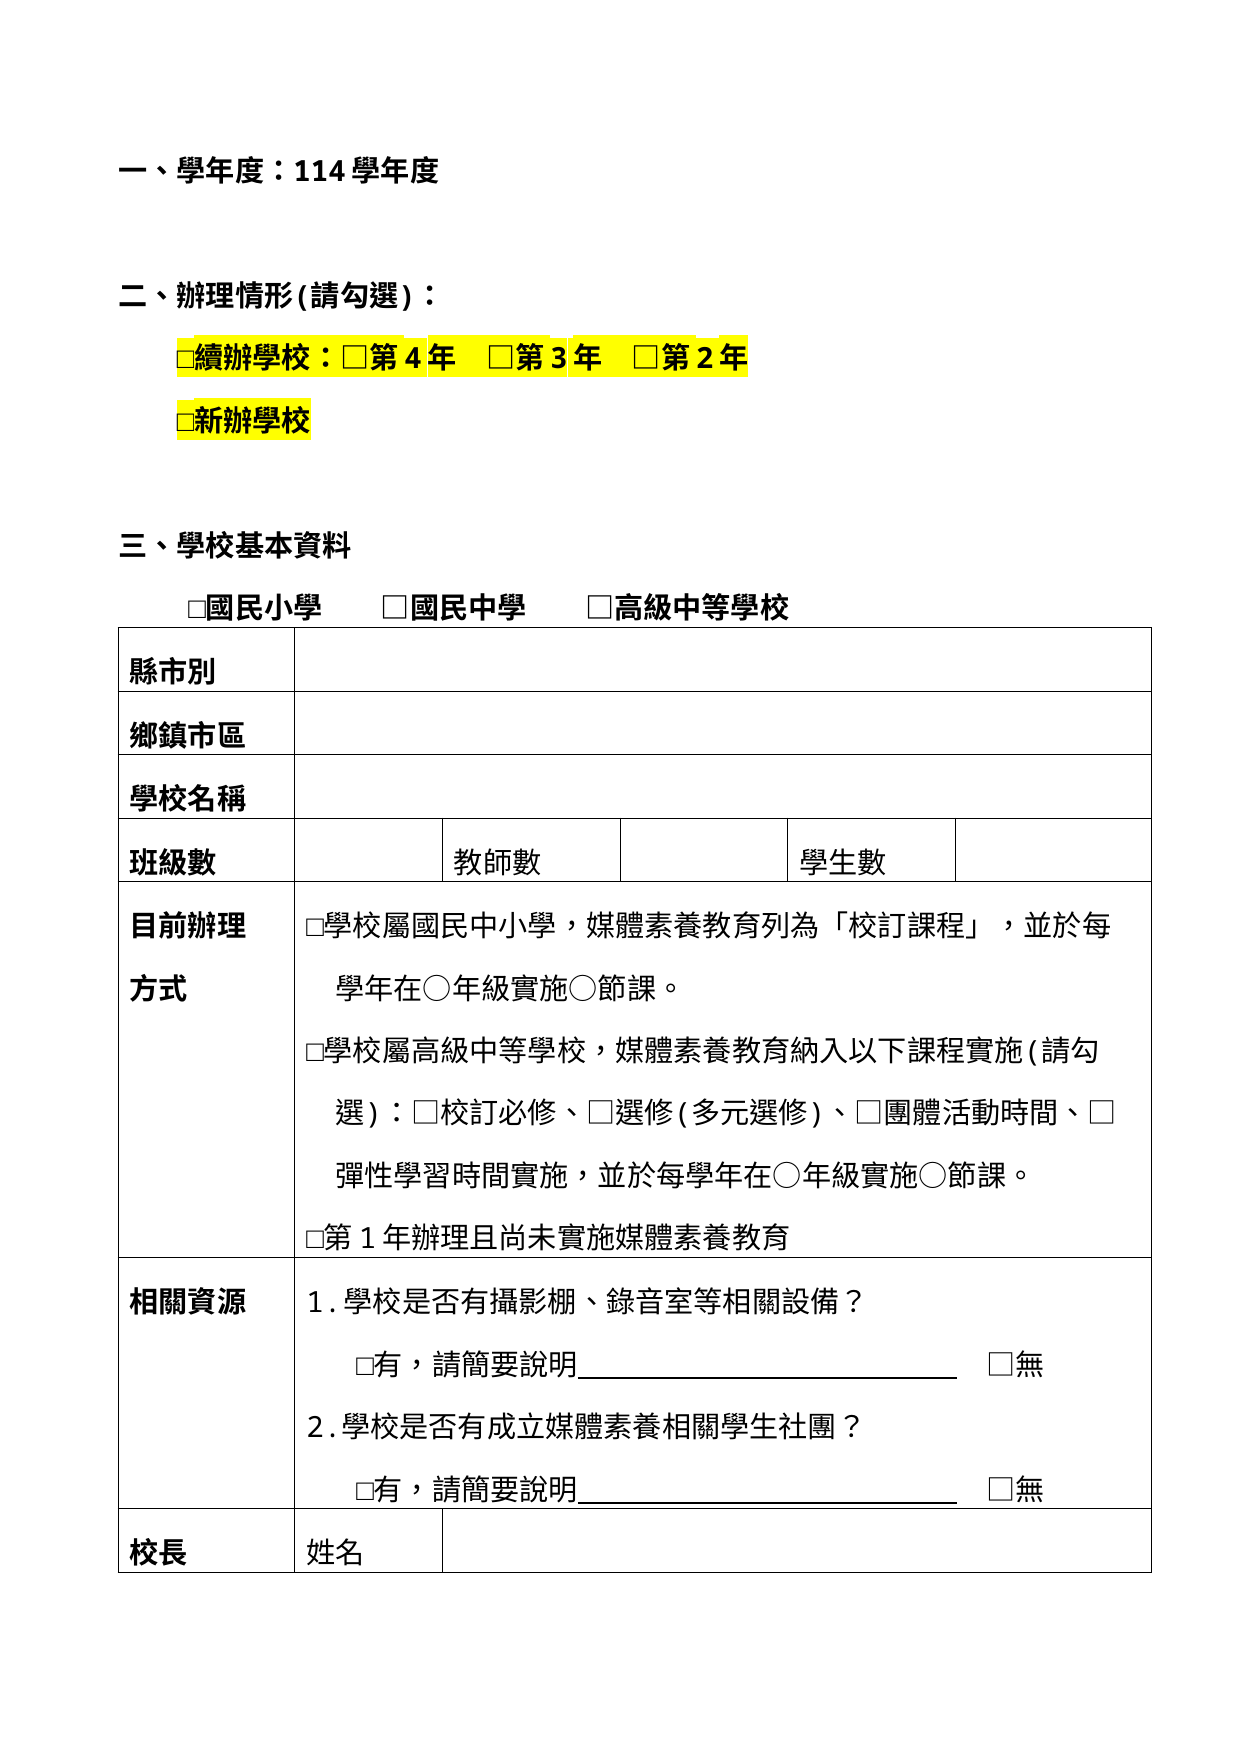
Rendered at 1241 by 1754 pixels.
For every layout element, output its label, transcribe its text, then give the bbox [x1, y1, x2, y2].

text □國民小學 □國民中學 □高級中等學校 [118, 564, 1122, 627]
text 一、學年度：114學年度 [118, 127, 1122, 189]
table_cell 相關資源 [119, 1258, 294, 1508]
text □新辦學校 [118, 377, 1122, 439]
table_header 縣市別 [119, 628, 294, 691]
table_cell [621, 819, 787, 881]
table_cell [295, 692, 1151, 754]
text 三、學校基本資料 [118, 502, 1122, 564]
table_cell 學生數 [788, 819, 955, 881]
table_cell [295, 755, 1151, 818]
text □續辦學校：□第4年 □第3年 □第2年 [118, 314, 1122, 377]
table_cell [295, 819, 442, 881]
table_cell 學校名稱 [119, 755, 294, 818]
table_cell 班級數 [119, 819, 294, 881]
table_cell 校長 [119, 1509, 294, 1572]
table_header [295, 628, 1151, 691]
table_cell 學校是否有攝影棚、錄音室等相關設備？ □有，請簡要說明 □無 2.學校是否有成立媒體素養相關學生社團？ □有，請簡要說明 □無 [295, 1258, 1151, 1508]
table_cell 鄉鎮市區 [119, 692, 294, 754]
table_cell [956, 819, 1151, 881]
table_cell 教師數 [443, 819, 620, 881]
table_cell 姓名 [295, 1509, 442, 1572]
table_cell 目前辦理 方式 [119, 882, 294, 1257]
table_cell □學校屬國民中小學，媒體素養教育列為「校訂課程」，並於每學年在○年級實施○節課。 □學校屬高級中等學校，媒體素養教育納入以下課程實施(請勾選)：□校訂必修、□選修(多元選修)、□團體活動時間、□彈性學習時間實施，並於每學年在○年級實施○節課。 □第1年辦理且尚未實施媒體素養教育 [295, 882, 1151, 1257]
text 二、辦理情形(請勾選)： [118, 252, 1122, 314]
table_cell [443, 1509, 1151, 1572]
